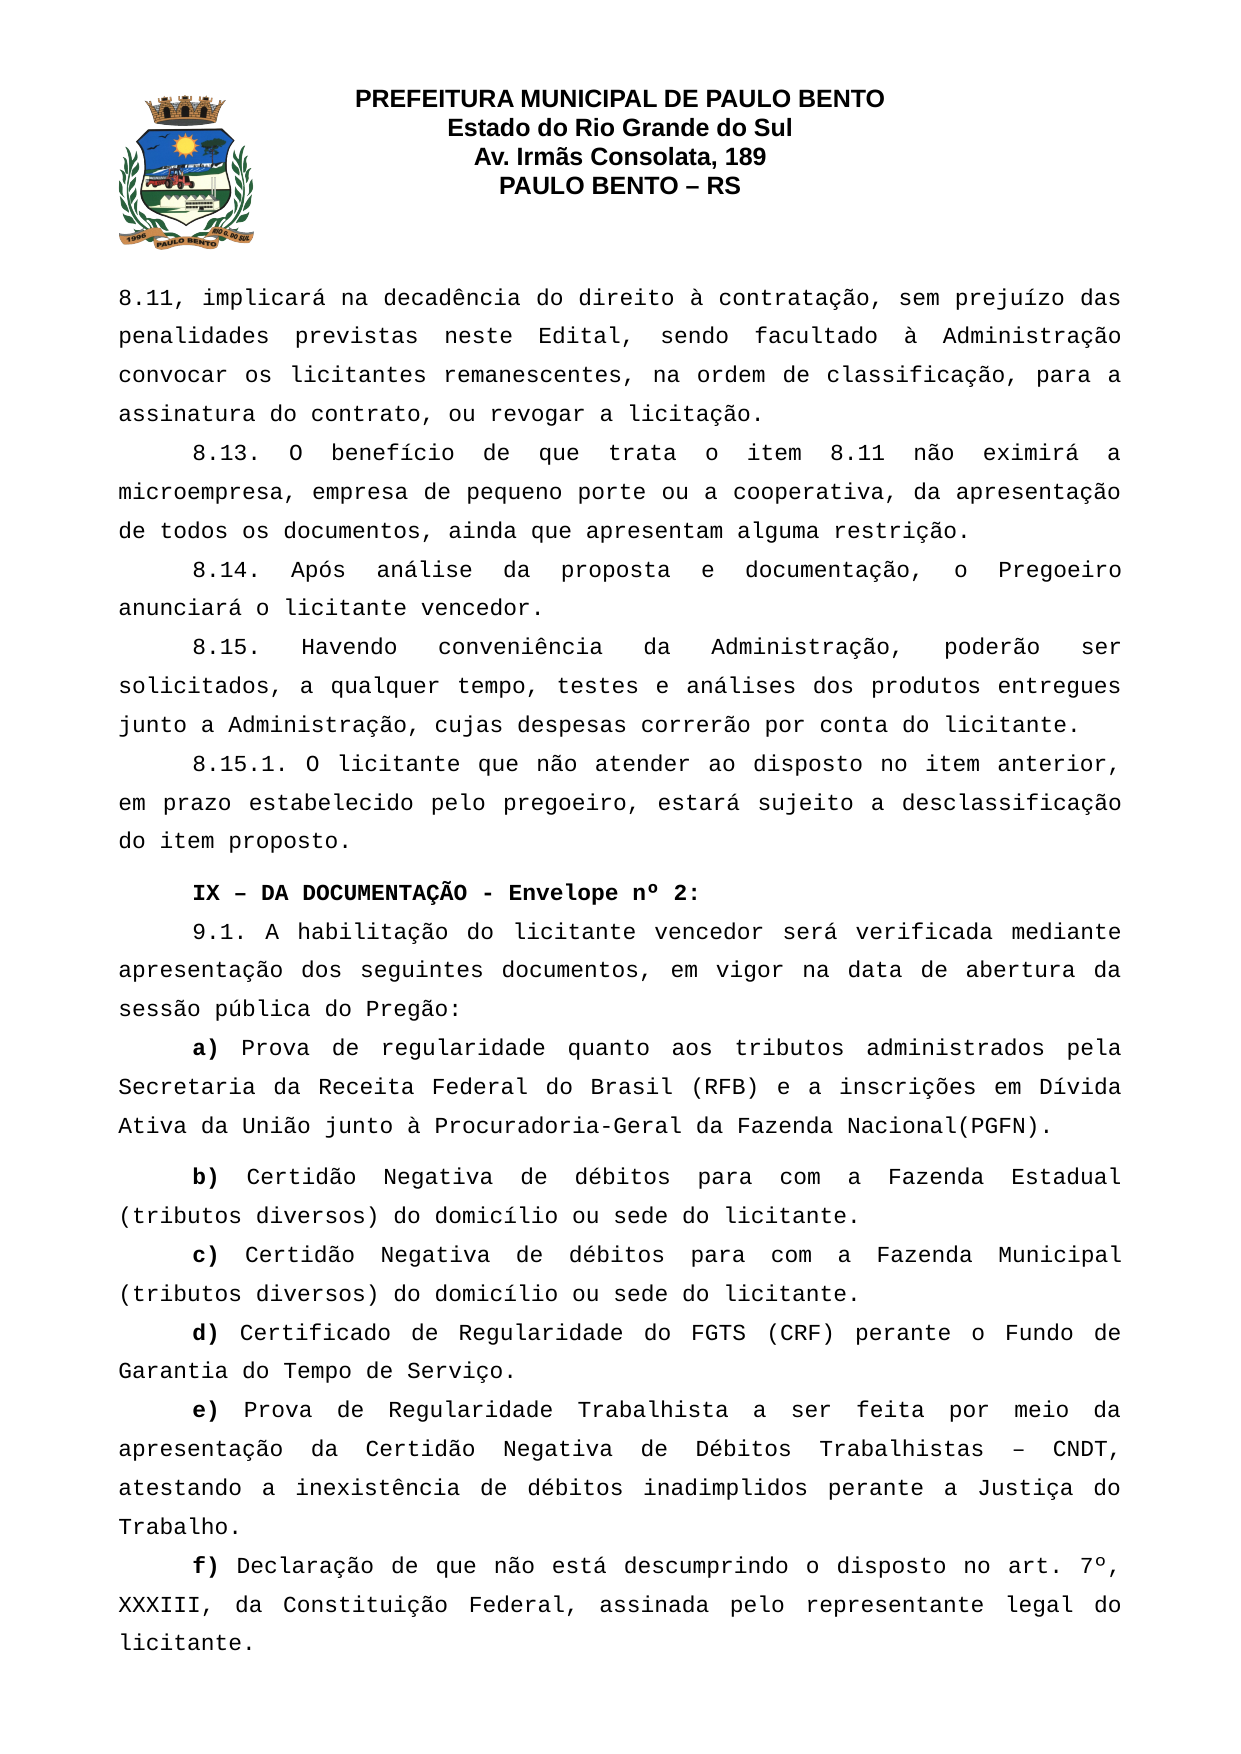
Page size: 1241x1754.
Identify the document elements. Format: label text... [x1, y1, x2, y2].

text b) Certidão Negativa de débitos para com a Fazenda Estadual (tributos diversos) do domicílio ou sede do licitante. [118, 1166, 1122, 1230]
text 8.15. Havendo conveniência da Administração, poderão ser solicitados, a qualquer tempo, testes e análises dos produtos entregues junto a Administração, cujas despesas correrão por conta do licitante. [118, 636, 1122, 739]
text e) Prova de Regularidade Trabalhista a ser feita por meio da apresentação da Certidão Negativa de Débitos Trabalhistas – CNDT, atestando a inexistência de débitos inadimplidos perante a Justiça do Trabalho. [118, 1399, 1122, 1541]
text 8.15.1. O licitante que não atender ao disposto no item anterior, em prazo estabelecido pelo pregoeiro, estará sujeito a desclassificação do item proposto. [118, 752, 1122, 856]
text f) Declaração de que não está descumprindo o disposto no art. 7º, XXXIII, da Constituição Federal, assinada pelo representante legal do licitante. [118, 1554, 1122, 1658]
text a) Prova de regularidade quanto aos tributos administrados pela Secretaria da Receita Federal do Brasil (RFB) e a inscrições em Dívida Ativa da União junto à Procuradoria-Geral da Fazenda Nacional(PGFN). [118, 1037, 1122, 1140]
text d) Certificado de Regularidade do FGTS (CRF) perante o Fundo de Garantia do Tempo de Serviço. [118, 1321, 1122, 1386]
text 8.13. O benefício de que trata o item 8.11 não eximirá a microempresa, empresa de pequeno porte ou a cooperativa, da apresentação de todos os documentos, ainda que apresentam alguma restrição. [118, 441, 1122, 545]
text 8.11, implicará na decadência do direito à contratação, sem prejuízo das penalidades previstas neste Edital, sendo facultado à Administração convocar os licitantes remanescentes, na ordem de classificação, para a assinatura do contrato, ou revogar a licitação. [118, 286, 1122, 428]
text 8.14. Após análise da proposta e documentação, o Pregoeiro anunciará o licitante vencedor. [118, 558, 1122, 623]
text 9.1. A habilitação do licitante vencedor será verificada mediante apresentação dos seguintes documentos, em vigor na data de abertura da sessão pública do Pregão: [118, 920, 1122, 1024]
text c) Certidão Negativa de débitos para com a Fazenda Municipal (tributos diversos) do domicílio ou sede do licitante. [118, 1243, 1122, 1308]
text IX – DA DOCUMENTAÇÃO - Envelope nº 2: [118, 881, 1122, 907]
picture [118, 95, 254, 250]
